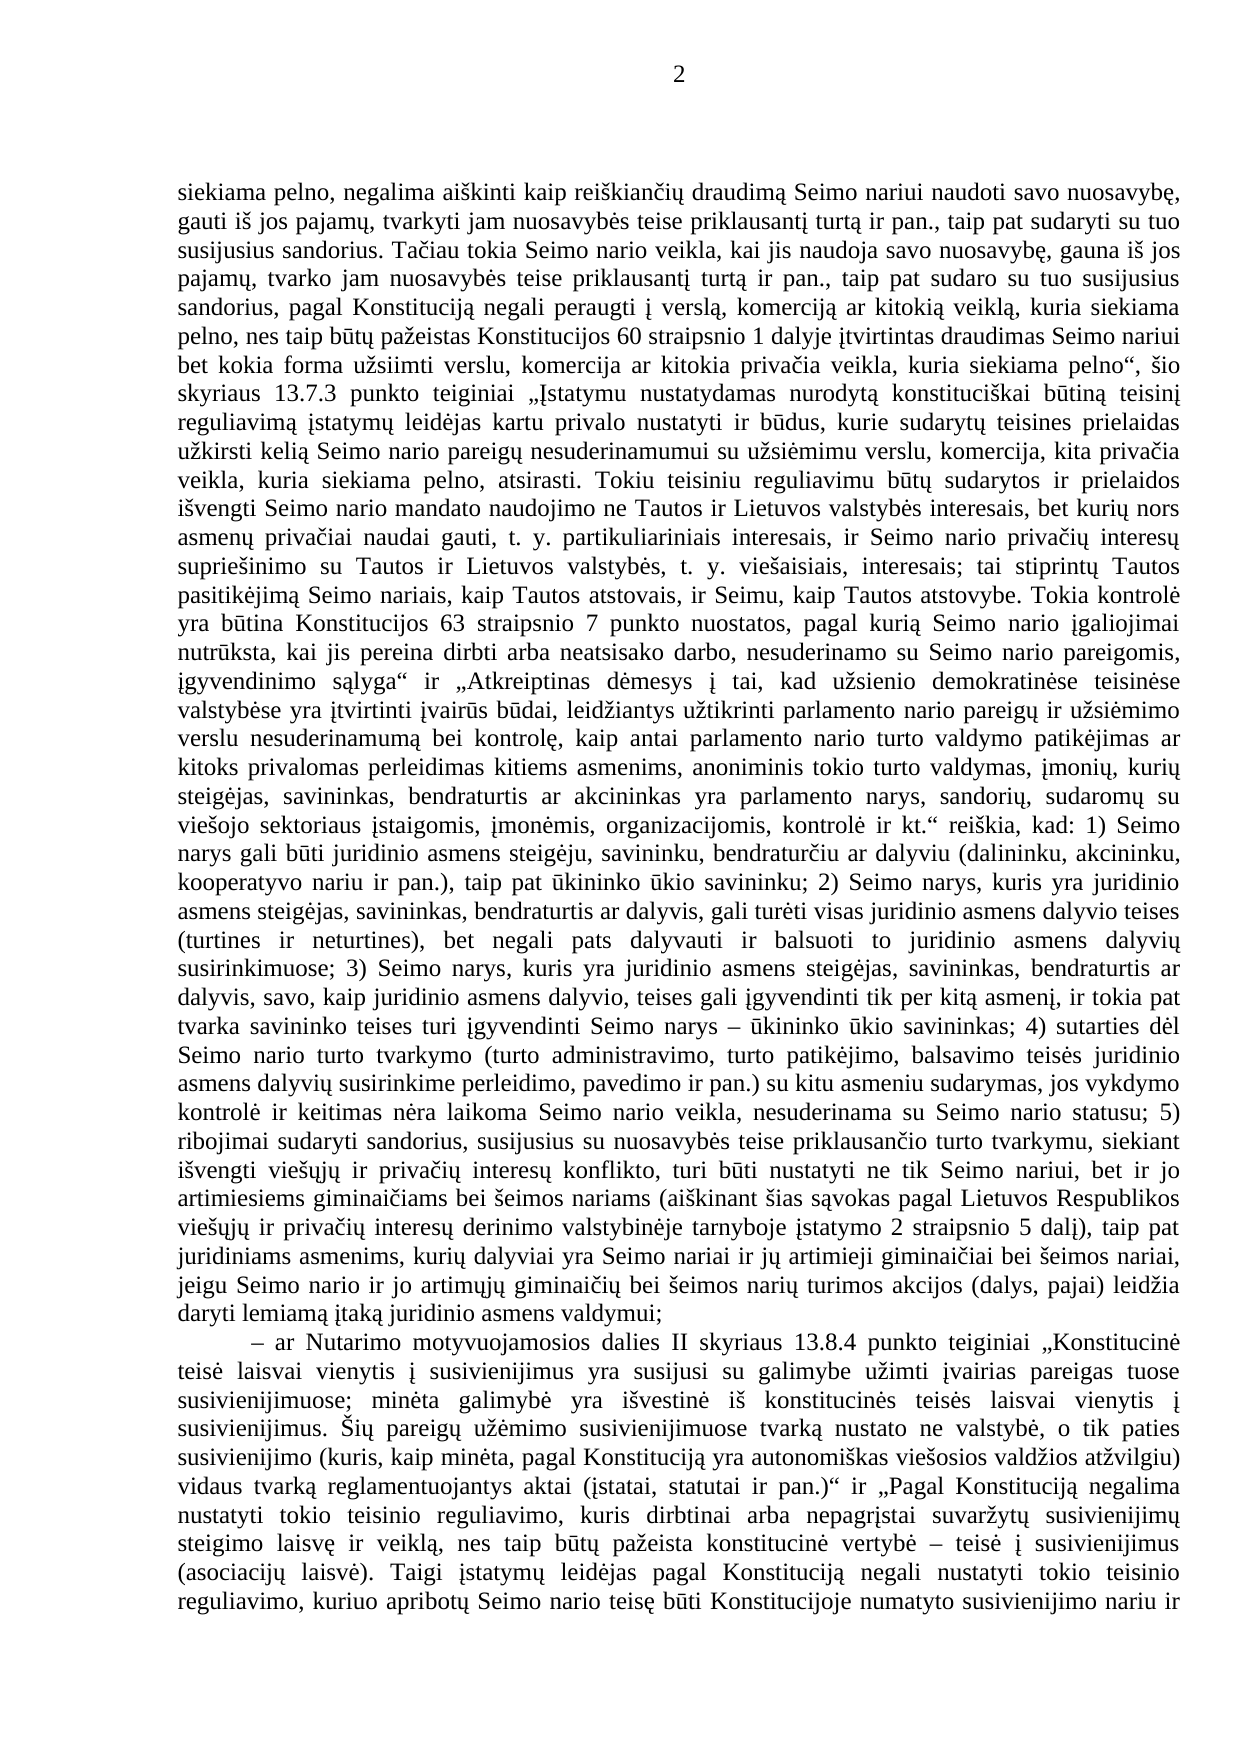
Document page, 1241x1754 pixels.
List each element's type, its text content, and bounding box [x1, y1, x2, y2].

text siekiama pelno, negalima aiškinti kaip reiškiančių draudimą Seimo nariui naudoti savo nuosavybę, gauti iš jos pajamų, tvarkyti jam nuosavybės teise priklausantį turtą ir pan., taip pat sudaryti su tuo susijusius sandorius. Tačiau tokia Seimo nario veikla, kai jis naudoja savo nuosavybę, gauna iš jos pajamų, tvarko jam nuosavybės teise priklausantį turtą ir pan., taip pat sudaro su tuo susijusius sandorius, pagal Konstituciją negali peraugti į verslą, komerciją ar kitokią veiklą, kuria siekiama pelno, nes taip būtų pažeistas Konstitucijos 60 straipsnio 1 dalyje įtvirtintas draudimas Seimo nariui bet kokia forma užsiimti verslu, komercija ar kitokia privačia veikla, kuria siekiama pelno“, šio skyriaus 13.7.3 punkto teiginiai „Įstatymu nustatydamas nurodytą konstituciškai būtiną teisinį reguliavimą įstatymų leidėjas kartu privalo nustatyti ir būdus, kurie sudarytų teisines prielaidas užkirsti kelią Seimo nario pareigų nesuderinamumui su užsiėmimu verslu, komercija, kita privačia veikla, kuria siekiama pelno, atsirasti. Tokiu teisiniu reguliavimu būtų sudarytos ir prielaidos išvengti Seimo nario mandato naudojimo ne Tautos ir Lietuvos valstybės interesais, bet kurių nors asmenų privačiai naudai gauti, t. y. partikuliariniais interesais, ir Seimo nario privačių interesų supriešinimo su Tautos ir Lietuvos valstybės, t. y. viešaisiais, interesais; tai stiprintų Tautos pasitikėjimą Seimo nariais, kaip Tautos atstovais, ir Seimu, kaip Tautos atstovybe. Tokia kontrolė yra būtina Konstitucijos 63 straipsnio 7 punkto nuostatos, pagal kurią Seimo nario įgaliojimai nutrūksta, kai jis pereina dirbti arba neatsisako darbo, nesuderinamo su Seimo nario pareigomis, įgyvendinimo sąlyga“ ir „Atkreiptinas dėmesys į tai, kad užsienio demokratinėse teisinėse valstybėse yra įtvirtinti įvairūs būdai, leidžiantys užtikrinti parlamento nario pareigų ir užsiėmimo verslu nesuderinamumą bei kontrolę, kaip antai parlamento nario turto valdymo patikėjimas ar kitoks privalomas perleidimas kitiems asmenims, anoniminis tokio turto valdymas, įmonių, kurių steigėjas, savininkas, bendraturtis ar akcininkas yra parlamento narys, sandorių, sudaromų su viešojo sektoriaus įstaigomis, įmonėmis, organizacijomis, kontrolė ir kt.“ reiškia, kad: 1) Seimo narys gali būti juridinio asmens steigėju, savininku, bendraturčiu ar dalyviu (dalininku, akcininku, kooperatyvo nariu ir pan.), taip pat ūkininko ūkio savininku; 2) Seimo narys, kuris yra juridinio asmens steigėjas, savininkas, bendraturtis ar dalyvis, gali turėti visas juridinio asmens dalyvio teises (turtines ir neturtines), bet negali pats dalyvauti ir balsuoti to juridinio asmens dalyvių susirinkimuose; 3) Seimo narys, kuris yra juridinio asmens steigėjas, savininkas, bendraturtis ar dalyvis, savo, kaip juridinio asmens dalyvio, teises gali įgyvendinti tik per kitą asmenį, ir tokia pat tvarka savininko teises turi įgyvendinti Seimo narys – ūkininko ūkio savininkas; 4) sutarties dėl Seimo nario turto tvarkymo (turto administravimo, turto patikėjimo, balsavimo teisės juridinio asmens dalyvių susirinkime perleidimo, pavedimo ir pan.) su kitu asmeniu sudarymas, jos vykdymo kontrolė ir keitimas nėra laikoma Seimo nario veikla, nesuderinama su Seimo nario statusu; 5) ribojimai sudaryti sandorius, susijusius su nuosavybės teise priklausančio turto tvarkymu, siekiant išvengti viešųjų ir privačių interesų konflikto, turi būti nustatyti ne tik Seimo nariui, bet ir jo artimiesiems giminaičiams bei šeimos nariams (aiškinant šias sąvokas pagal Lietuvos Respublikos viešųjų ir privačių interesų derinimo valstybinėje tarnyboje įstatymo 2 straipsnio 5 dalį), taip pat juridiniams asmenims, kurių dalyviai yra Seimo nariai ir jų artimieji giminaičiai bei šeimos nariai, jeigu Seimo nario ir jo artimųjų giminaičių bei šeimos narių turimos akcijos (dalys, pajai) leidžia daryti lemiamą įtaką juridinio asmens valdymui; [177, 177, 1181, 1327]
text – ar Nutarimo motyvuojamosios dalies II skyriaus 13.8.4 punkto teiginiai „Konstitucinė teisė laisvai vienytis į susivienijimus yra susijusi su galimybe užimti įvairias pareigas tuose susivienijimuose; minėta galimybė yra išvestinė iš konstitucinės teisės laisvai vienytis į susivienijimus. Šių pareigų užėmimo susivienijimuose tvarką nustato ne valstybė, o tik paties susivienijimo (kuris, kaip minėta, pagal Konstituciją yra autonomiškas viešosios valdžios atžvilgiu) vidaus tvarką reglamentuojantys aktai (įstatai, statutai ir pan.)“ ir „Pagal Konstituciją negalima nustatyti tokio teisinio reguliavimo, kuris dirbtinai arba nepagrįstai suvaržytų susivienijimų steigimo laisvę ir veiklą, nes taip būtų pažeista konstitucinė vertybė – teisė į susivienijimus (asociacijų laisvė). Taigi įstatymų leidėjas pagal Konstituciją negali nustatyti tokio teisinio reguliavimo, kuriuo apribotų Seimo nario teisę būti Konstitucijoje numatyto susivienijimo nariu ir [177, 1327, 1181, 1615]
